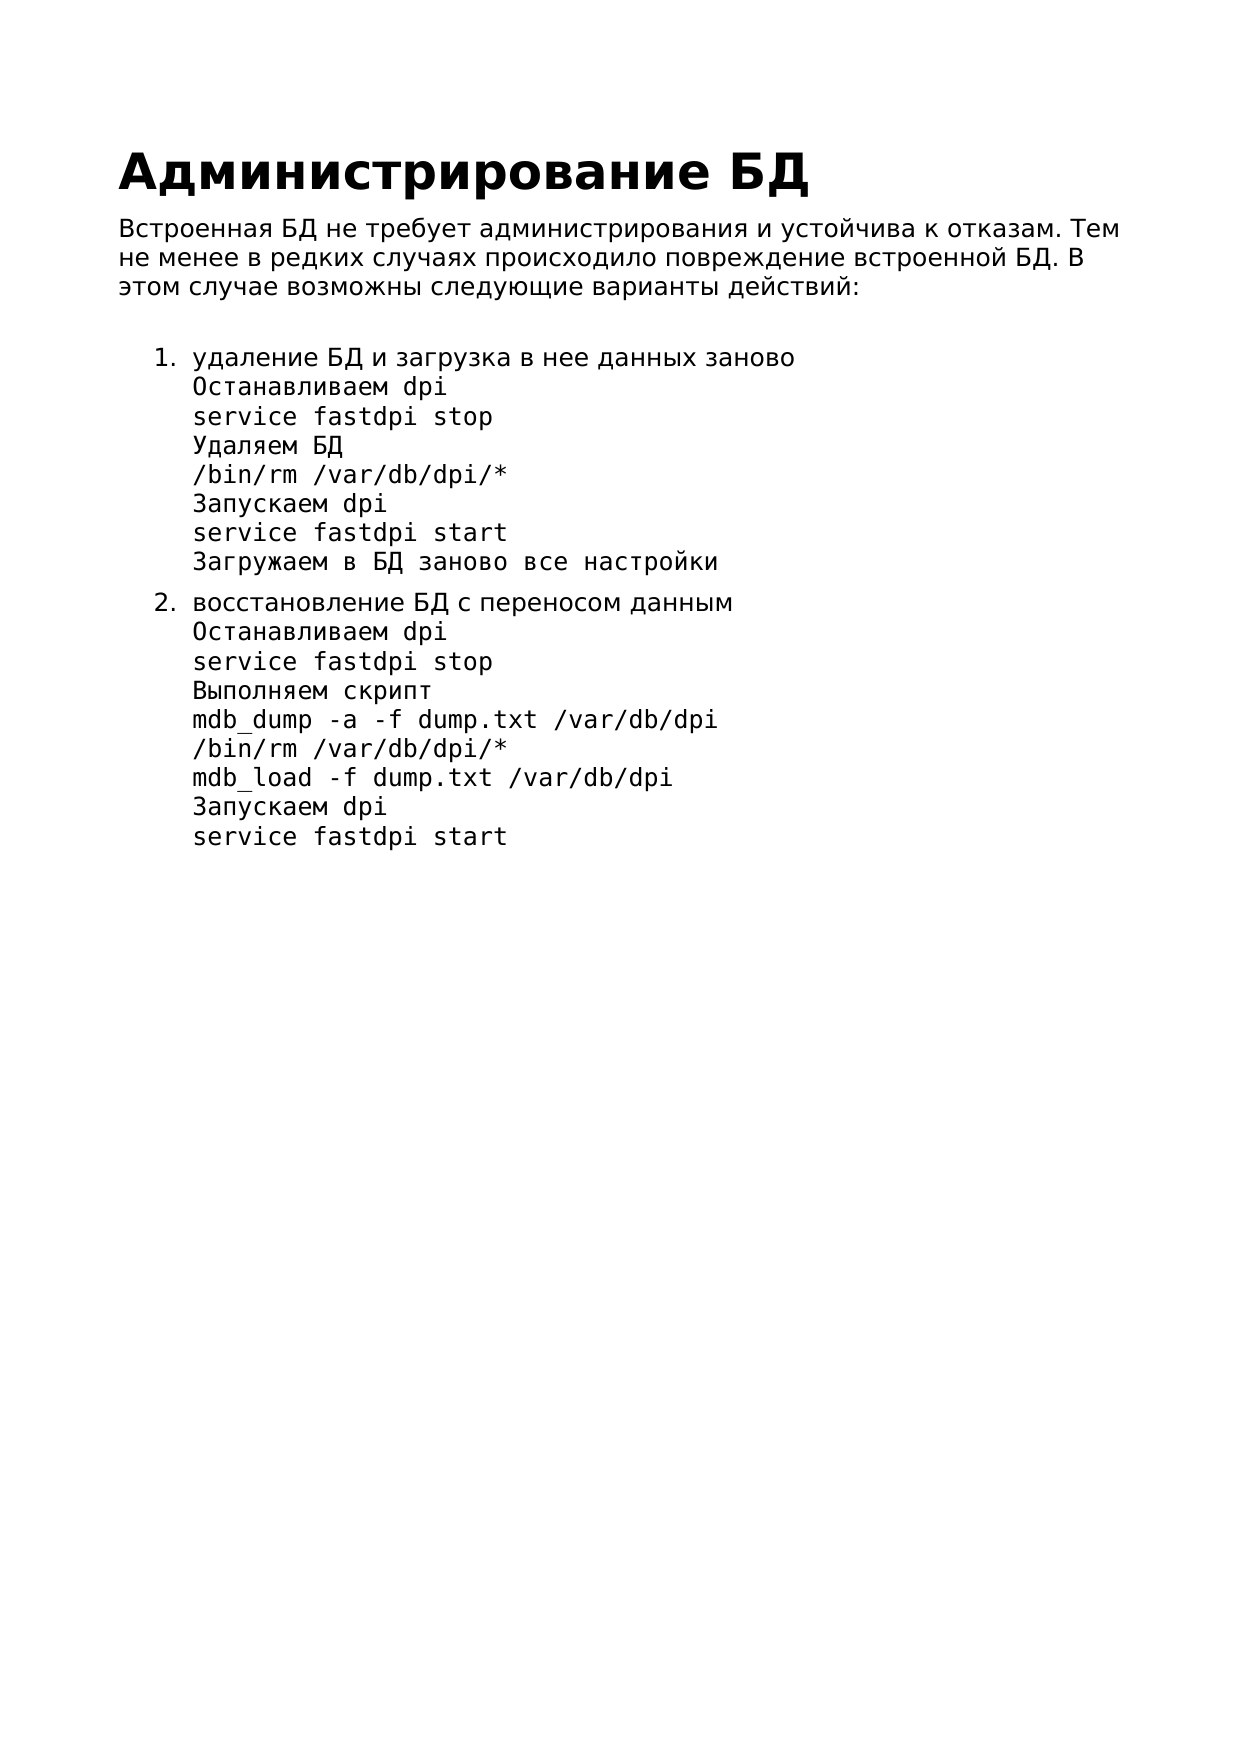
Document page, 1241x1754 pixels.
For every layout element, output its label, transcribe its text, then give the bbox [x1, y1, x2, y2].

list Останавливаем dpi service fastdpi stop Выполняем скрипт mdb_dump -a -f dump.txt /var/db/dpi /bin/rm /var/db/dpi/* mdb_load -f dump.txt /var/db/dpi Запускаем dpi service fastdpi start [177, 618, 1122, 851]
list Останавливаем dpi service fastdpi stop Удаляем БД /bin/rm /var/db/dpi/* Запускаем dpi service fastdpi start Загружаем в БД заново все настройки [177, 372, 1122, 577]
list удаление БД и загрузка в нее данных заново [177, 343, 1122, 372]
subtitle Администрирование БД [118, 143, 1122, 201]
text Встроенная БД не требует администрирования и устойчива к отказам. Тем не менее в редких случаях происходило повреждение встроенной БД. В этом случае возможны следующие варианты действий: [118, 214, 1122, 301]
list восстановление БД с переносом данным [177, 588, 1122, 618]
